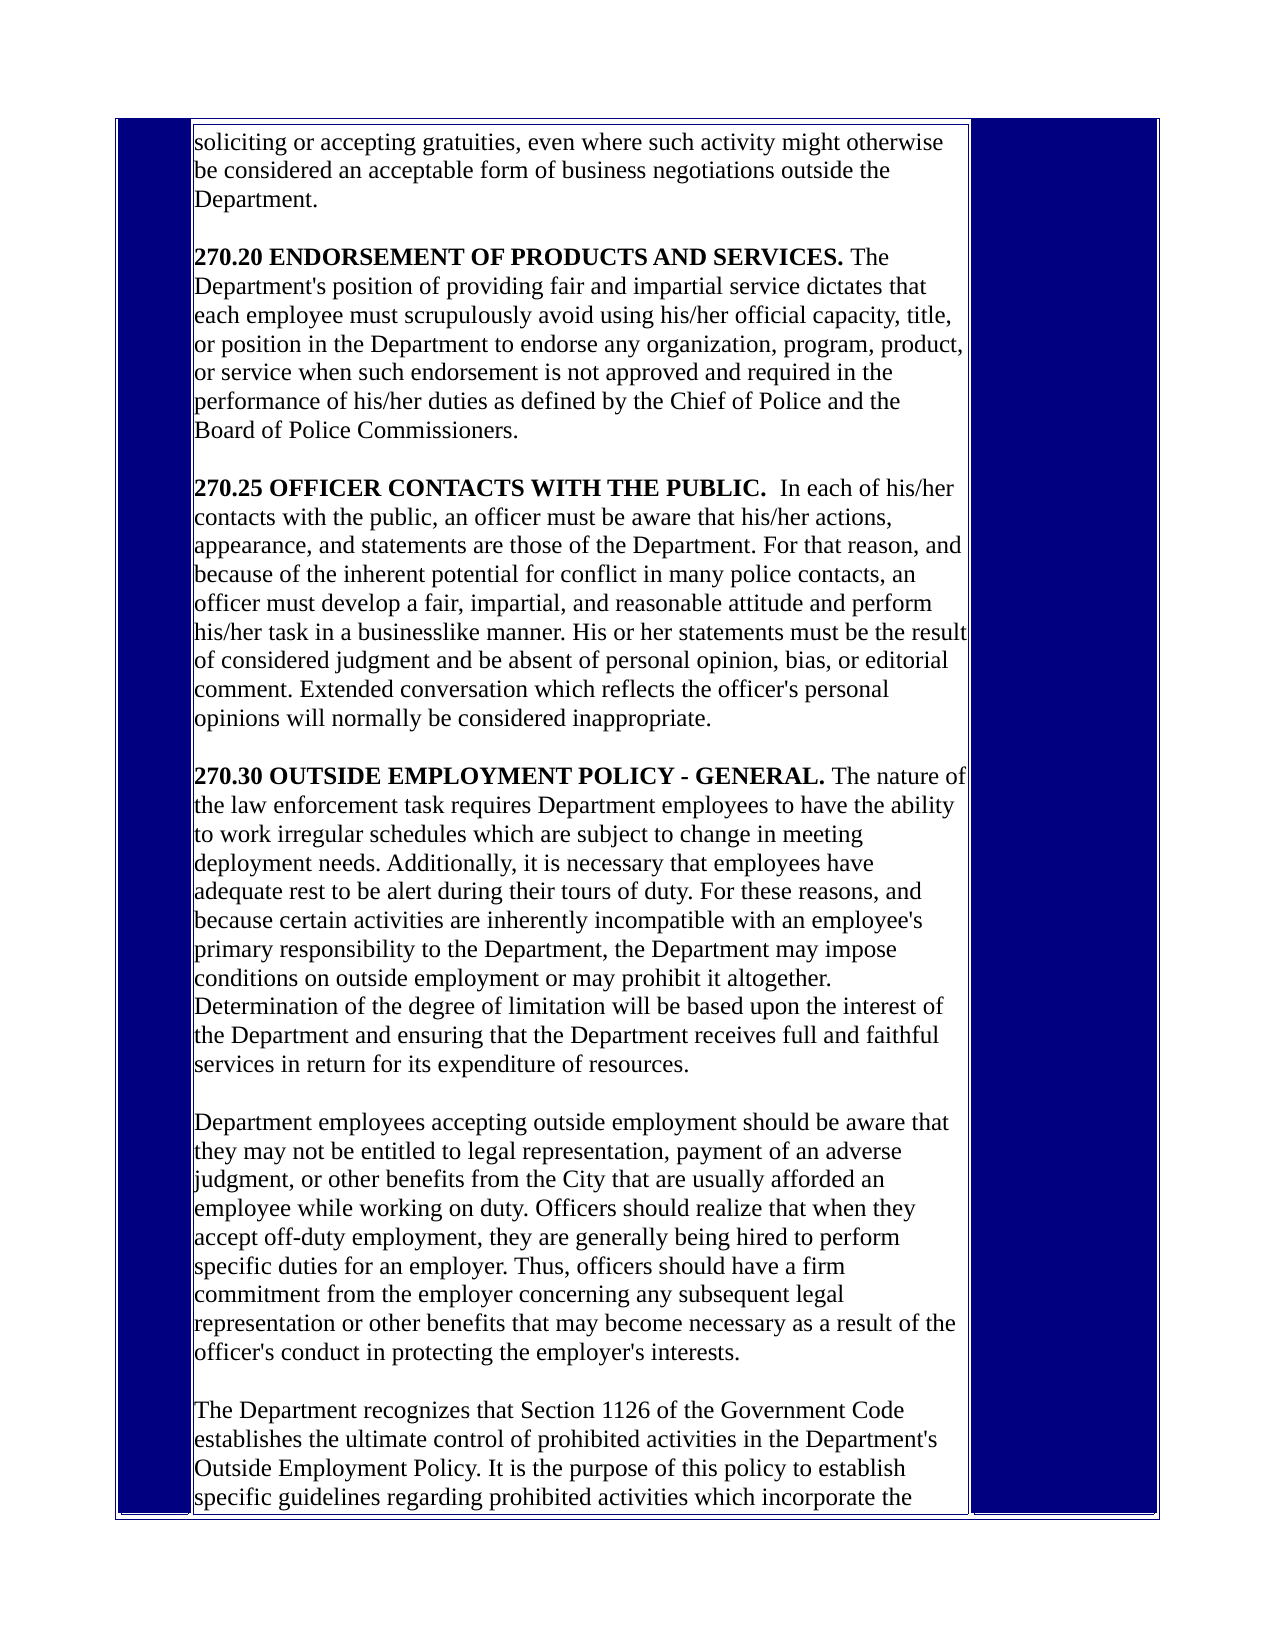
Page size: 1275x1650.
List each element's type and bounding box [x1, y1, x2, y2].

table_header [122, 125, 188, 1513]
table_header [118, 119, 191, 1513]
table_header [971, 119, 1157, 1513]
table_header [975, 125, 1154, 1513]
